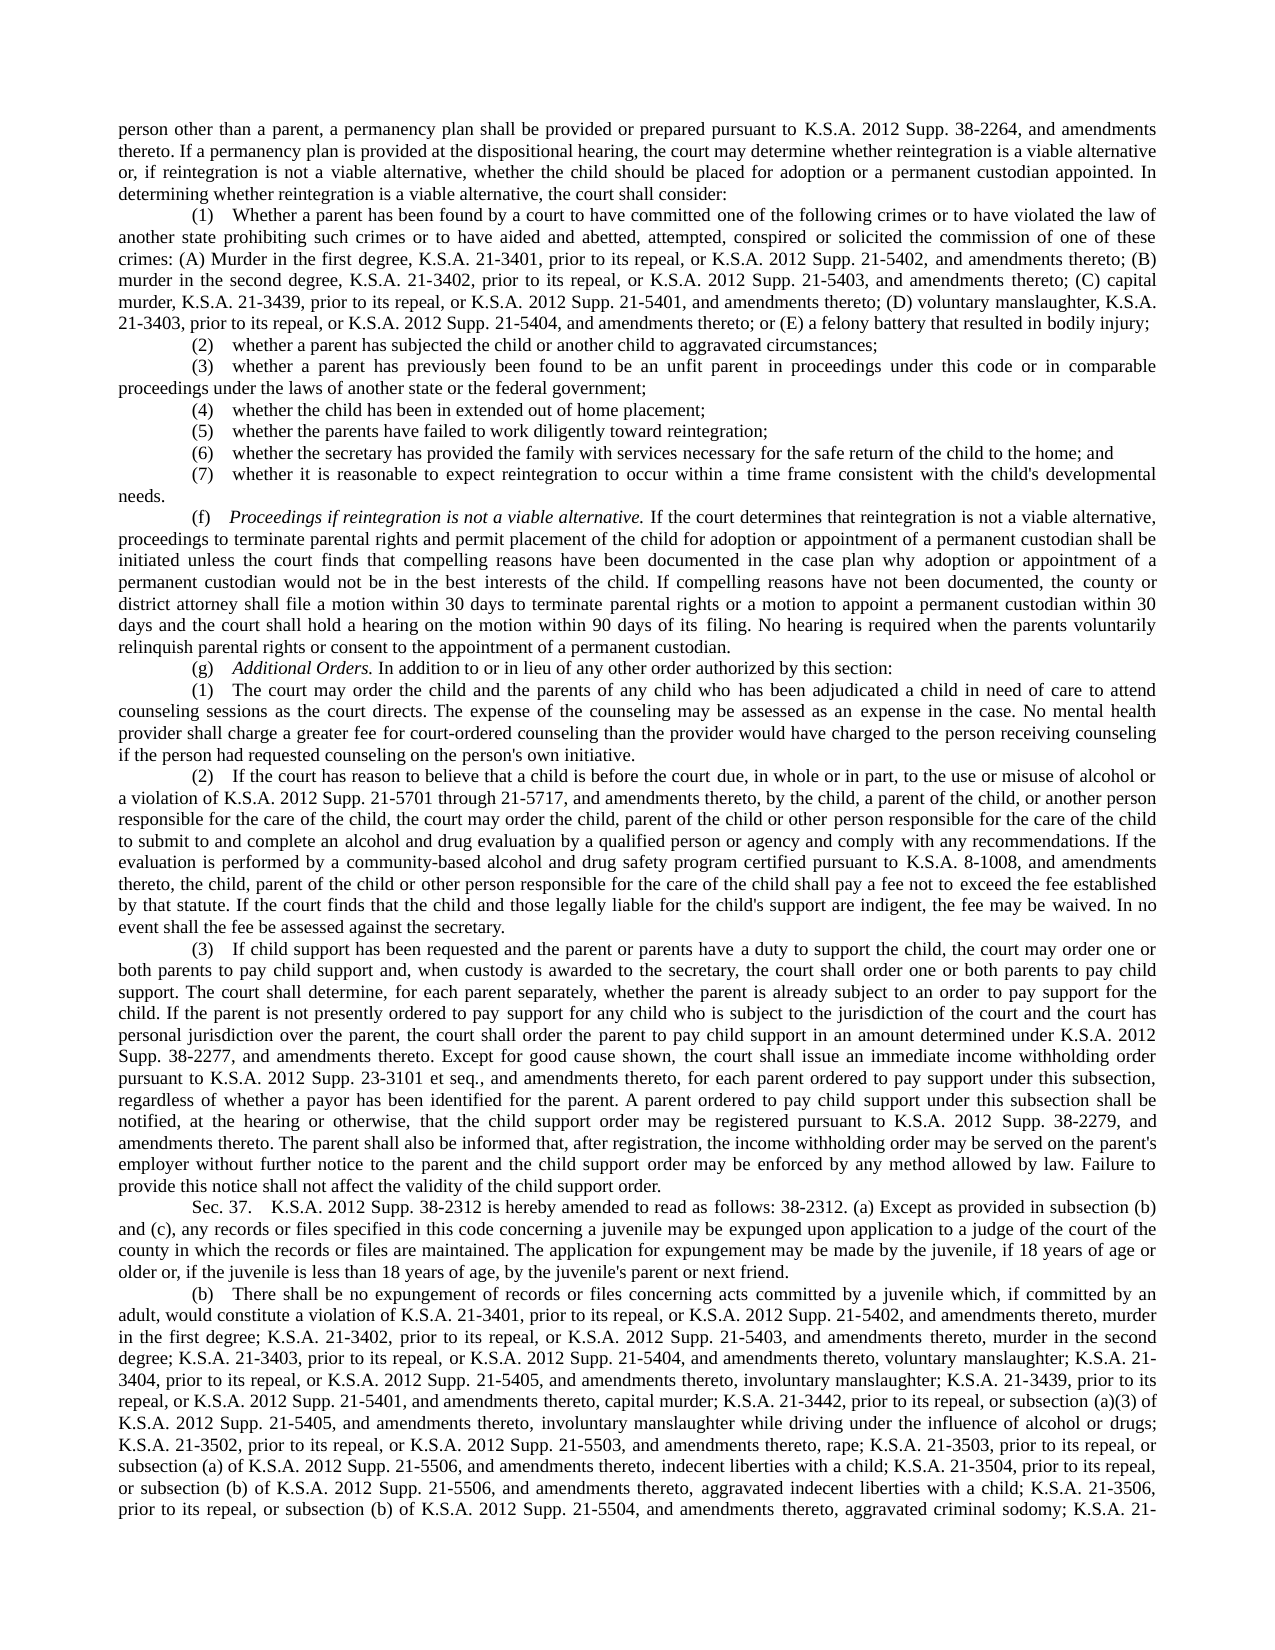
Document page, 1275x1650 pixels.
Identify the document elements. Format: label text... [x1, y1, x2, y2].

text (3) whether a parent has previously been found to be an unfit parent in proceedings under this code or in comparable proceedings under the laws of another state or the federal government; [118, 355, 1157, 398]
text (7) whether it is reasonable to expect reintegration to occur within a time frame consistent with the child's developmental needs. [118, 463, 1157, 506]
text (2) whether a parent has subjected the child or another child to aggravated circumstances; [118, 334, 1157, 355]
text Sec. 37. K.S.A. 2012 Supp. 38-2312 is hereby amended to read as follows: 38-2312. (a) Except as provided in subsection (b) and (c), any records or files specified in this code concerning a juvenile may be expunged upon application to a judge of the court of the county in which the records or files are maintained. The application for expungement may be made by the juvenile, if 18 years of age or older or, if the juvenile is less than 18 years of age, by the juvenile's parent or next friend. [118, 1196, 1157, 1282]
text (6) whether the secretary has provided the family with services necessary for the safe return of the child to the home; and [118, 442, 1157, 463]
text (f) Proceedings if reintegration is not a viable alternative. If the court determines that reintegration is not a viable alternative, proceedings to terminate parental rights and permit placement of the child for adoption or appointment of a permanent custodian shall be initiated unless the court finds that compelling reasons have been documented in the case plan why adoption or appointment of a permanent custodian would not be in the best interests of the child. If compelling reasons have not been documented, the county or district attorney shall file a motion within 30 days to terminate parental rights or a motion to appoint a permanent custodian within 30 days and the court shall hold a hearing on the motion within 90 days of its filing. No hearing is required when the parents voluntarily relinquish parental rights or consent to the appointment of a permanent custodian. [118, 506, 1157, 657]
text (g) Additional Orders. In addition to or in lieu of any other order authorized by this section: [118, 657, 1157, 679]
text (b) There shall be no expungement of records or files concerning acts committed by a juvenile which, if committed by an adult, would constitute a violation of K.S.A. 21-3401, prior to its repeal, or K.S.A. 2012 Supp. 21-5402, and amendments thereto, murder in the first degree; K.S.A. 21-3402, prior to its repeal, or K.S.A. 2012 Supp. 21-5403, and amendments thereto, murder in the second degree; K.S.A. 21-3403, prior to its repeal, or K.S.A. 2012 Supp. 21-5404, and amendments thereto, voluntary manslaughter; K.S.A. 21-3404, prior to its repeal, or K.S.A. 2012 Supp. 21-5405, and amendments thereto, involuntary manslaughter; K.S.A. 21-3439, prior to its repeal, or K.S.A. 2012 Supp. 21-5401, and amendments thereto, capital murder; K.S.A. 21-3442, prior to its repeal, or subsection (a)(3) of K.S.A. 2012 Supp. 21-5405, and amendments thereto, involuntary manslaughter while driving under the influence of alcohol or drugs; K.S.A. 21-3502, prior to its repeal, or K.S.A. 2012 Supp. 21-5503, and amendments thereto, rape; K.S.A. 21-3503, prior to its repeal, or subsection (a) of K.S.A. 2012 Supp. 21-5506, and amendments thereto, indecent liberties with a child; K.S.A. 21-3504, prior to its repeal, or subsection (b) of K.S.A. 2012 Supp. 21-5506, and amendments thereto, aggravated indecent liberties with a child; K.S.A. 21-3506, prior to its repeal, or subsection (b) of K.S.A. 2012 Supp. 21-5504, and amendments thereto, aggravated criminal sodomy; K.S.A. 21- [118, 1282, 1157, 1520]
text (1) Whether a parent has been found by a court to have committed one of the following crimes or to have violated the law of another state prohibiting such crimes or to have aided and abetted, attempted, conspired or solicited the commission of one of these crimes: (A) Murder in the first degree, K.S.A. 21-3401, prior to its repeal, or K.S.A. 2012 Supp. 21-5402, and amendments thereto; (B) murder in the second degree, K.S.A. 21-3402, prior to its repeal, or K.S.A. 2012 Supp. 21-5403, and amendments thereto; (C) capital murder, K.S.A. 21-3439, prior to its repeal, or K.S.A. 2012 Supp. 21-5401, and amendments thereto; (D) voluntary manslaughter, K.S.A. 21-3403, prior to its repeal, or K.S.A. 2012 Supp. 21-5404, and amendments thereto; or (E) a felony battery that resulted in bodily injury; [118, 204, 1157, 334]
text (1) The court may order the child and the parents of any child who has been adjudicated a child in need of care to attend counseling sessions as the court directs. The expense of the counseling may be assessed as an expense in the case. No mental health provider shall charge a greater fee for court-ordered counseling than the provider would have charged to the person receiving counseling if the person had requested counseling on the person's own initiative. [118, 679, 1157, 765]
text (4) whether the child has been in extended out of home placement; [118, 398, 1157, 420]
text (3) If child support has been requested and the parent or parents have a duty to support the child, the court may order one or both parents to pay child support and, when custody is awarded to the secretary, the court shall order one or both parents to pay child support. The court shall determine, for each parent separately, whether the parent is already subject to an order to pay support for the child. If the parent is not presently ordered to pay support for any child who is subject to the jurisdiction of the court and the court has personal jurisdiction over the parent, the court shall order the parent to pay child support in an amount determined under K.S.A. 2012 Supp. 38-2277, and amendments thereto. Except for good cause shown, the court shall issue an immediate income withholding order pursuant to K.S.A. 2012 Supp. 23-3101 et seq., and amendments thereto, for each parent ordered to pay support under this subsection, regardless of whether a payor has been identified for the parent. A parent ordered to pay child support under this subsection shall be notified, at the hearing or otherwise, that the child support order may be registered pursuant to K.S.A. 2012 Supp. 38-2279, and amendments thereto. The parent shall also be informed that, after registration, the income withholding order may be served on the parent's employer without further notice to the parent and the child support order may be enforced by any method allowed by law. Failure to provide this notice shall not affect the validity of the child support order. [118, 937, 1157, 1196]
text (5) whether the parents have failed to work diligently toward reintegration; [118, 420, 1157, 442]
text person other than a parent, a permanency plan shall be provided or prepared pursuant to K.S.A. 2012 Supp. 38-2264, and amendments thereto. If a permanency plan is provided at the dispositional hearing, the court may determine whether reintegration is a viable alternative or, if reintegration is not a viable alternative, whether the child should be placed for adoption or a permanent custodian appointed. In determining whether reintegration is a viable alternative, the court shall consider: [118, 118, 1157, 204]
text (2) If the court has reason to believe that a child is before the court due, in whole or in part, to the use or misuse of alcohol or a violation of K.S.A. 2012 Supp. 21-5701 through 21-5717, and amendments thereto, by the child, a parent of the child, or another person responsible for the care of the child, the court may order the child, parent of the child or other person responsible for the care of the child to submit to and complete an alcohol and drug evaluation by a qualified person or agency and comply with any recommendations. If the evaluation is performed by a community-based alcohol and drug safety program certified pursuant to K.S.A. 8-1008, and amendments thereto, the child, parent of the child or other person responsible for the care of the child shall pay a fee not to exceed the fee established by that statute. If the court finds that the child and those legally liable for the child's support are indigent, the fee may be waived. In no event shall the fee be assessed against the secretary. [118, 765, 1157, 937]
